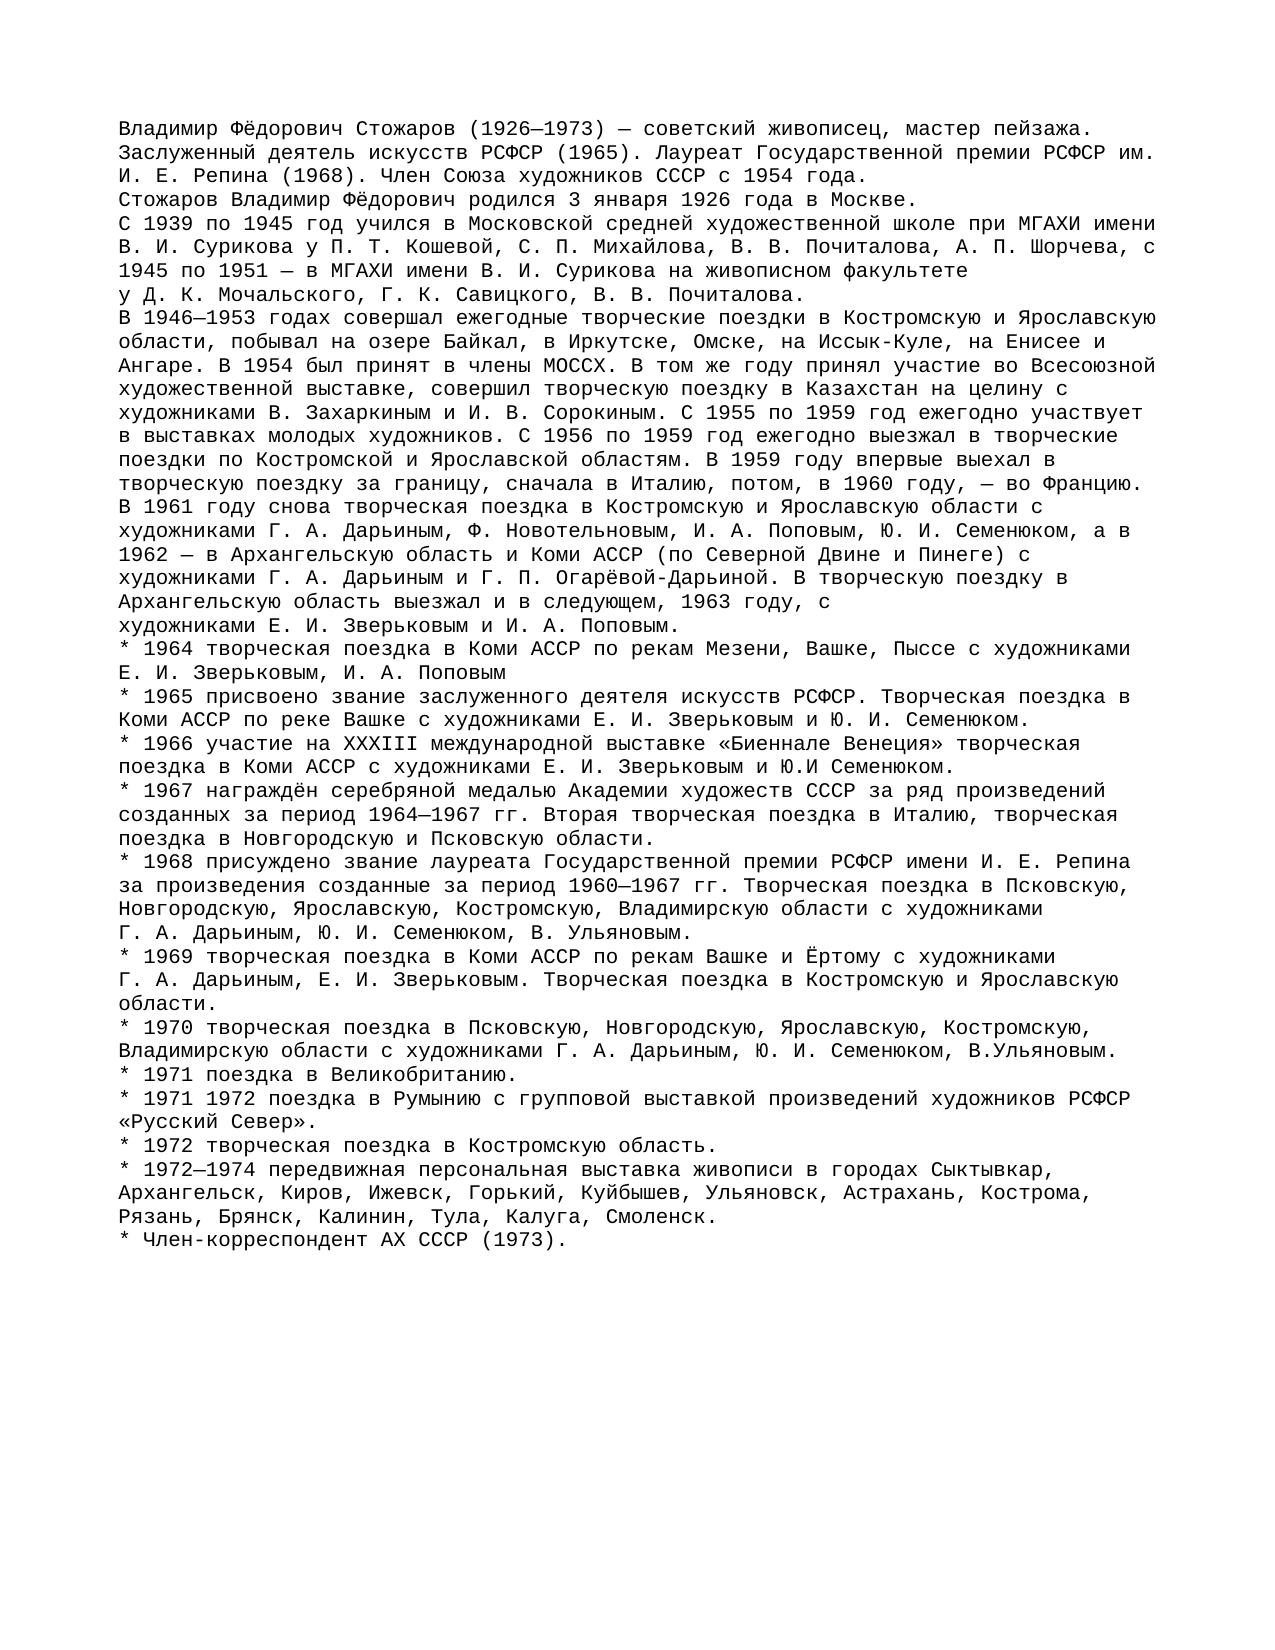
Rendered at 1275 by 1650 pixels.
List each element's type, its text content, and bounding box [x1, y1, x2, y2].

text В 1946—1953 годах совершал ежегодные творческие поездки в Костромскую и Ярославскую области, побывал на озере Байкал, в Иркутске, Омске, на Иссык-Куле, на Енисее и Ангаре. В 1954 был принят в члены МОССХ. В том же году принял участие во Всесоюзной художественной выставке, совершил творческую поездку в Казахстан на целину с художниками В. Захаркиным и И. В. Сорокиным. С 1955 по 1959 год ежегодно участвует в выставках молодых художников. С 1956 по 1959 год ежегодно выезжал в творческие поездки по Костромской и Ярославской областям. В 1959 году впервые выехал в творческую поездку за границу, сначала в Италию, потом, в 1960 году, — во Францию. В 1961 году снова творческая поездка в Костромскую и Ярославскую области с художниками Г. А. Дарьиным, Ф. Новотельновым, И. А. Поповым, Ю. И. Семенюком, а в 1962 — в Архангельскую область и Коми АССР (по Северной Двине и Пинеге) с художниками Г. А. Дарьиным и Г. П. Огарёвой-Дарьиной. В творческую поездку в Архангельскую область выезжал и в следующем, 1963 году, с художниками Е. И. Зверьковым и И. А. Поповым. [118, 307, 1157, 638]
text Владимир Фёдорович Стожаров (1926—1973) — советский живописец, мастер пейзажа. [118, 118, 1157, 142]
text * 1968 присуждено звание лауреата Государственной премии РСФСР имени И. Е. Репина за произведения созданные за период 1960—1967 гг. Творческая поездка в Псковскую, Новгородскую, Ярославскую, Костромскую, Владимирскую области с художниками Г. А. Дарьиным, Ю. И. Семенюком, В. Ульяновым. [118, 851, 1157, 946]
text * Член-корреспондент АХ СССР (1973). [118, 1229, 1157, 1253]
text * 1971 1972 поездка в Румынию с групповой выставкой произведений художников РСФСР «Русский Север». [118, 1088, 1157, 1135]
text * 1969 творческая поездка в Коми АССР по рекам Вашке и Ёртому с художниками Г. А. Дарьиным, Е. И. Зверьковым. Творческая поездка в Костромскую и Ярославскую области. [118, 946, 1157, 1017]
text * 1967 награждён серебряной медалью Академии художеств СССР за ряд произведений созданных за период 1964—1967 гг. Вторая творческая поездка в Италию, творческая поездка в Новгородскую и Псковскую области. [118, 780, 1157, 851]
text * 1965 присвоено звание заслуженного деятеля искусств РСФСР. Творческая поездка в Коми АССР по реке Вашке с художниками Е. И. Зверьковым и Ю. И. Семенюком. [118, 686, 1157, 733]
text * 1972 творческая поездка в Костромскую область. [118, 1135, 1157, 1158]
text * 1964 творческая поездка в Коми АССР по рекам Мезени, Вашке, Пыссе с художниками Е. И. Зверьковым, И. А. Поповым [118, 638, 1157, 686]
text * 1971 поездка в Великобританию. [118, 1064, 1157, 1088]
text Стожаров Владимир Фёдорович родился 3 января 1926 года в Москве. [118, 189, 1157, 213]
text * 1972—1974 передвижная персональная выставка живописи в городах Сыктывкар, Архангельск, Киров, Ижевск, Горький, Куйбышев, Ульяновск, Астрахань, Кострома, Рязань, Брянск, Калинин, Тула, Калуга, Смоленск. [118, 1158, 1157, 1229]
text * 1970 творческая поездка в Псковскую, Новгородскую, Ярославскую, Костромскую, Владимирскую области с художниками Г. А. Дарьиным, Ю. И. Семенюком, В.Ульяновым. [118, 1017, 1157, 1064]
text С 1939 по 1945 год учился в Московской средней художественной школе при МГАХИ имени В. И. Сурикова у П. Т. Кошевой, С. П. Михайлова, В. В. Почиталова, А. П. Шорчева, с 1945 по 1951 — в МГАХИ имени В. И. Сурикова на живописном факультете у Д. К. Мочальского, Г. К. Савицкого, В. В. Почиталова. [118, 213, 1157, 307]
text Заслуженный деятель искусств РСФСР (1965). Лауреат Государственной премии РСФСР им. И. Е. Репина (1968). Член Союза художников СССР с 1954 года. [118, 142, 1157, 189]
text * 1966 участие на XXXIII международной выставке «Биеннале Венеция» творческая поездка в Коми АССР с художниками Е. И. Зверьковым и Ю.И Семенюком. [118, 733, 1157, 780]
